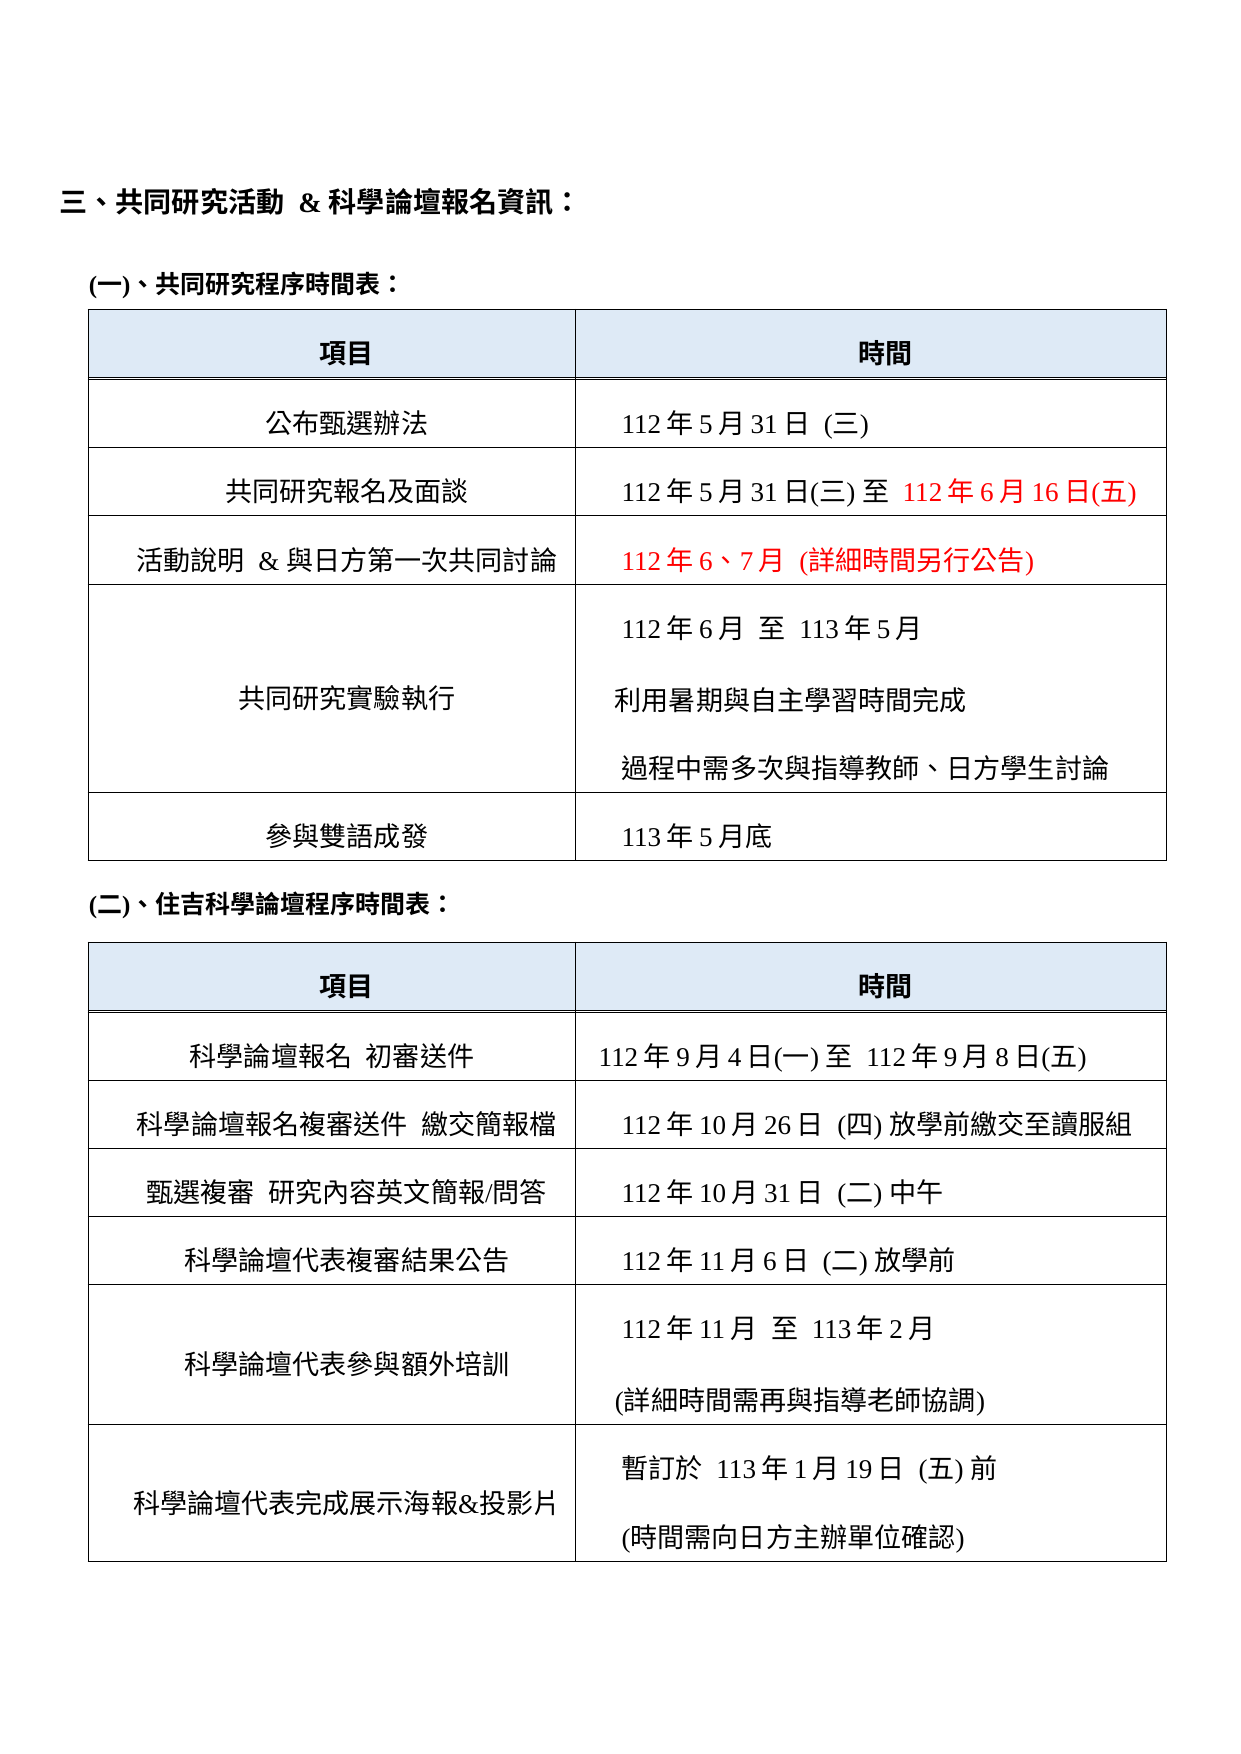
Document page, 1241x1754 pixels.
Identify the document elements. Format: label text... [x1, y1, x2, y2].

table_cell 科學論壇報名複審送件 繳交簡報檔 [89, 1081, 575, 1148]
table_cell 112年10月31日 (二) 中午 [576, 1149, 1166, 1216]
table_header 時間 [576, 943, 1166, 1010]
table_cell 科學論壇報名 初審送件 [89, 1013, 575, 1080]
text (二)、住吉科學論壇程序時間表： [88, 861, 1181, 923]
table_cell 112年9月4日(一) 至 112年9月8日(五) [576, 1013, 1166, 1080]
table_header 項目 [89, 943, 575, 1010]
table_cell 112年11月 至 113年2月 (詳細時間需再與指導老師協調) [576, 1285, 1166, 1424]
table_cell 112年5月31日 (三) [576, 380, 1166, 447]
table_cell 共同研究實驗執行 [89, 585, 575, 792]
text 三、共同研究活動 & 科學論壇報名資訊： [59, 158, 1181, 221]
text (一)、共同研究程序時間表： [88, 241, 1181, 303]
table_cell 甄選複審 研究內容英文簡報/問答 [89, 1149, 575, 1216]
table_cell 公布甄選辦法 [89, 380, 575, 447]
table_cell 113年5月底 [576, 793, 1166, 860]
table_cell 科學論壇代表複審結果公告 [89, 1217, 575, 1284]
table_cell 共同研究報名及面談 [89, 448, 575, 515]
table_cell 參與雙語成發 [89, 793, 575, 860]
table_header 時間 [576, 310, 1166, 377]
table_cell 112年6、7月 (詳細時間另行公告) [576, 516, 1166, 583]
table_cell 112年10月26日 (四) 放學前繳交至讀服組 [576, 1081, 1166, 1148]
table_cell 112年6月 至 113年5月 利用暑期與自主學習時間完成 過程中需多次與指導教師、日方學生討論 [576, 585, 1166, 792]
table_cell 科學論壇代表完成展示海報&投影片 [89, 1425, 575, 1561]
table_cell 112年5月31日(三) 至 112年6月16日(五) [576, 448, 1166, 515]
table_cell 科學論壇代表參與額外培訓 [89, 1285, 575, 1424]
table_header 項目 [89, 310, 575, 377]
table_cell 暫訂於 113年1月19日 (五) 前 (時間需向日方主辦單位確認) [576, 1425, 1166, 1561]
table_cell 112年11月6日 (二) 放學前 [576, 1217, 1166, 1284]
table_cell 活動說明 & 與日方第一次共同討論 [89, 516, 575, 583]
